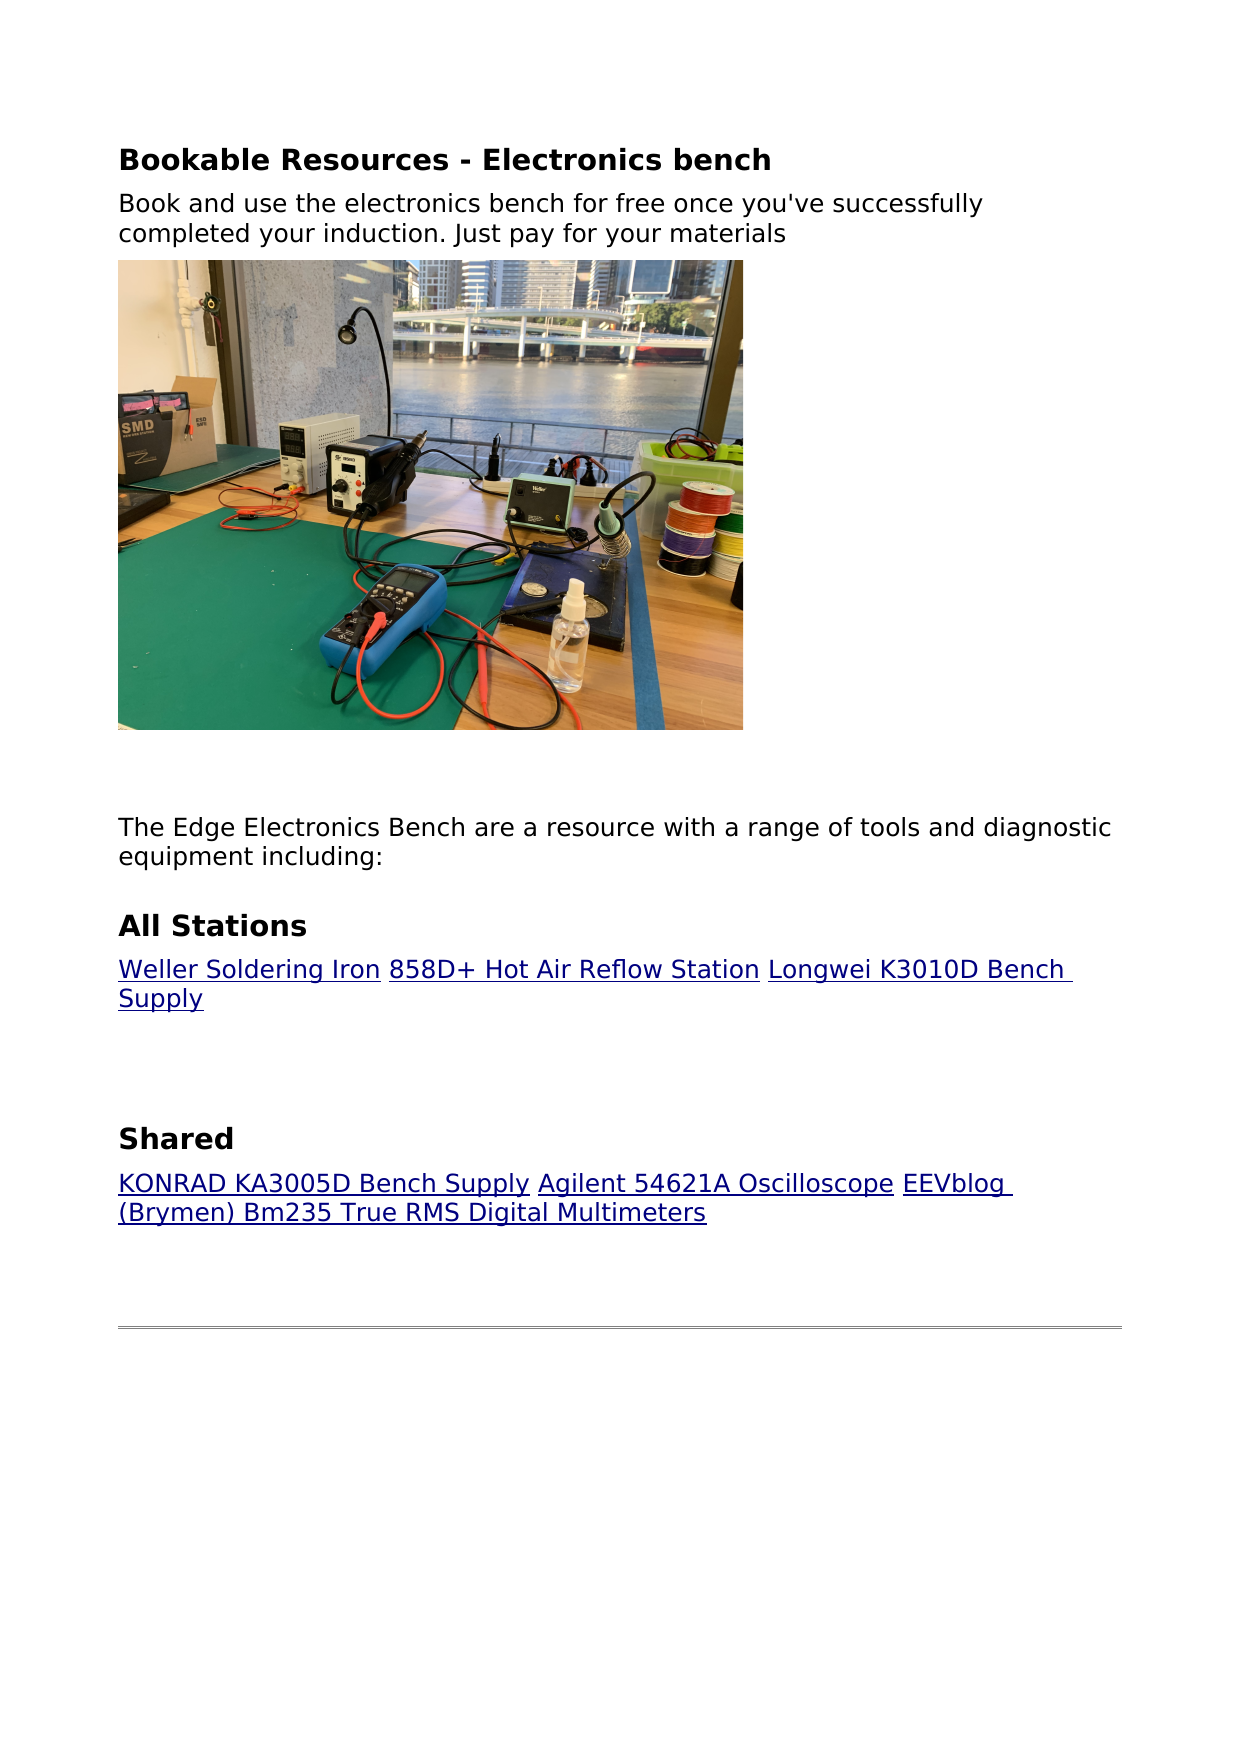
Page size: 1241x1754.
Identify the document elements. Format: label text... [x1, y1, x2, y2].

subtitle All Stations [118, 909, 1122, 943]
text The Edge Electronics Bench are a resource with a range of tools and diagnostic equipment including: [118, 813, 1122, 871]
subtitle Bookable Resources - Electronics bench [118, 143, 1122, 177]
text Weller Soldering Iron 858D+ Hot Air Reflow Station Longwei K3010D Bench Supply [118, 955, 1122, 1014]
text Book and use the electronics bench for free once you've successfully completed your induction. Just pay for your materials [118, 189, 1122, 248]
picture [118, 260, 744, 730]
subtitle Shared [118, 1123, 1122, 1157]
text KONRAD KA3005D Bench Supply Agilent 54621A Oscilloscope EEVblog (Brymen) Bm235 True RMS Digital Multimeters [118, 1169, 1122, 1227]
